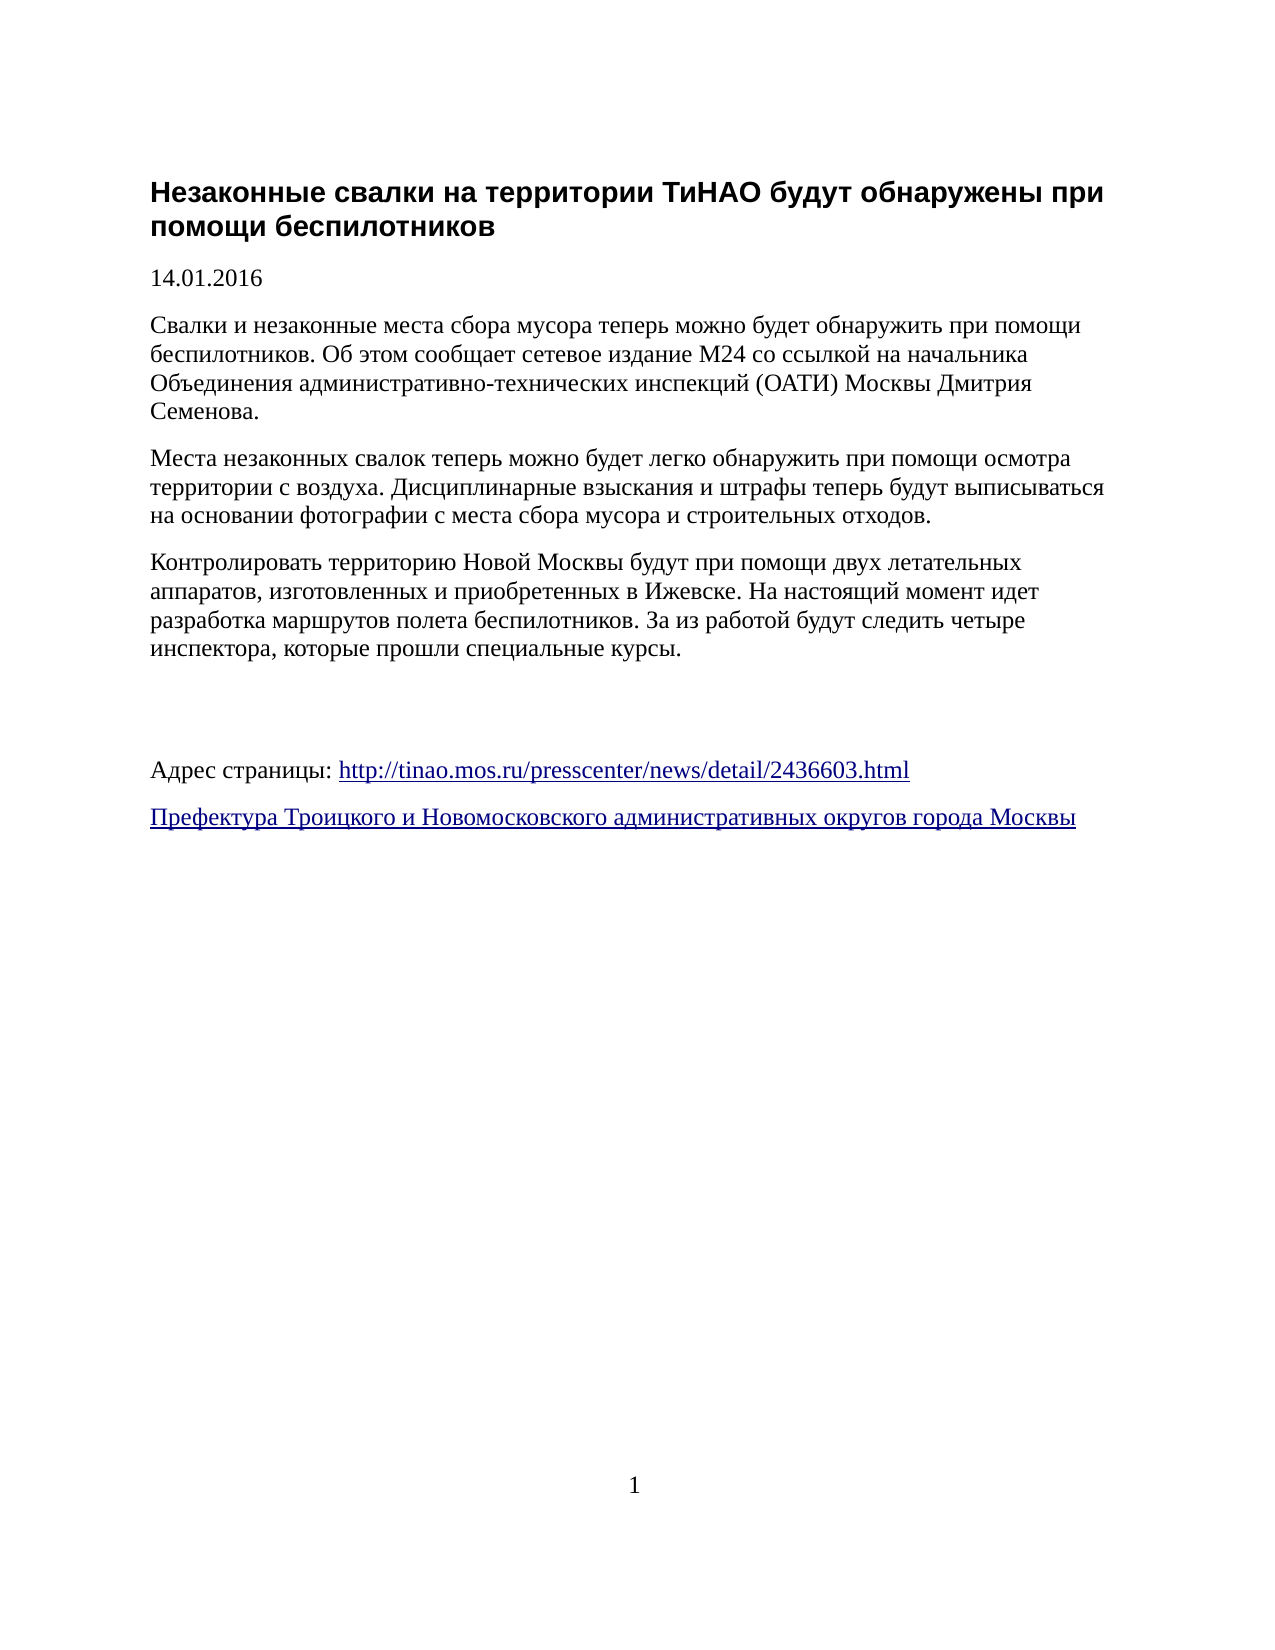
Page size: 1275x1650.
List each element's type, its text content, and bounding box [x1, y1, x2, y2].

subtitle Незаконные свалки на территории ТиНАО будут обнаружены при помощи беспилотников [150, 175, 1125, 242]
text Места незаконных свалок теперь можно будет легко обнаружить при помощи осмотра территории с воздуха. Дисциплинарные взыскания и штрафы теперь будут выписываться на основании фотографии с места сбора мусора и строительных отходов. [150, 443, 1125, 529]
text Свалки и незаконные места сбора мусора теперь можно будет обнаружить при помощи беспилотников. Об этом сообщает сетевое издание М24 со ссылкой на начальника Объединения административно-технических инспекций (ОАТИ) Москвы Дмитрия Cеменова. [150, 310, 1125, 425]
text 14.01.2016 [150, 263, 1125, 292]
text Контролировать территорию Новой Москвы будут при помощи двух летательных аппаратов, изготовленных и приобретенных в Ижевске. На настоящий момент идет разработка маршрутов полета беспилотников. За из работой будут следить четыре инспектора, которые прошли специальные курсы. [150, 547, 1125, 662]
text Адрес страницы: http://tinao.mos.ru/presscenter/news/detail/2436603.html [150, 756, 1125, 784]
text Префектура Троицкого и Новомосковского административных округов города Москвы [150, 802, 1125, 831]
